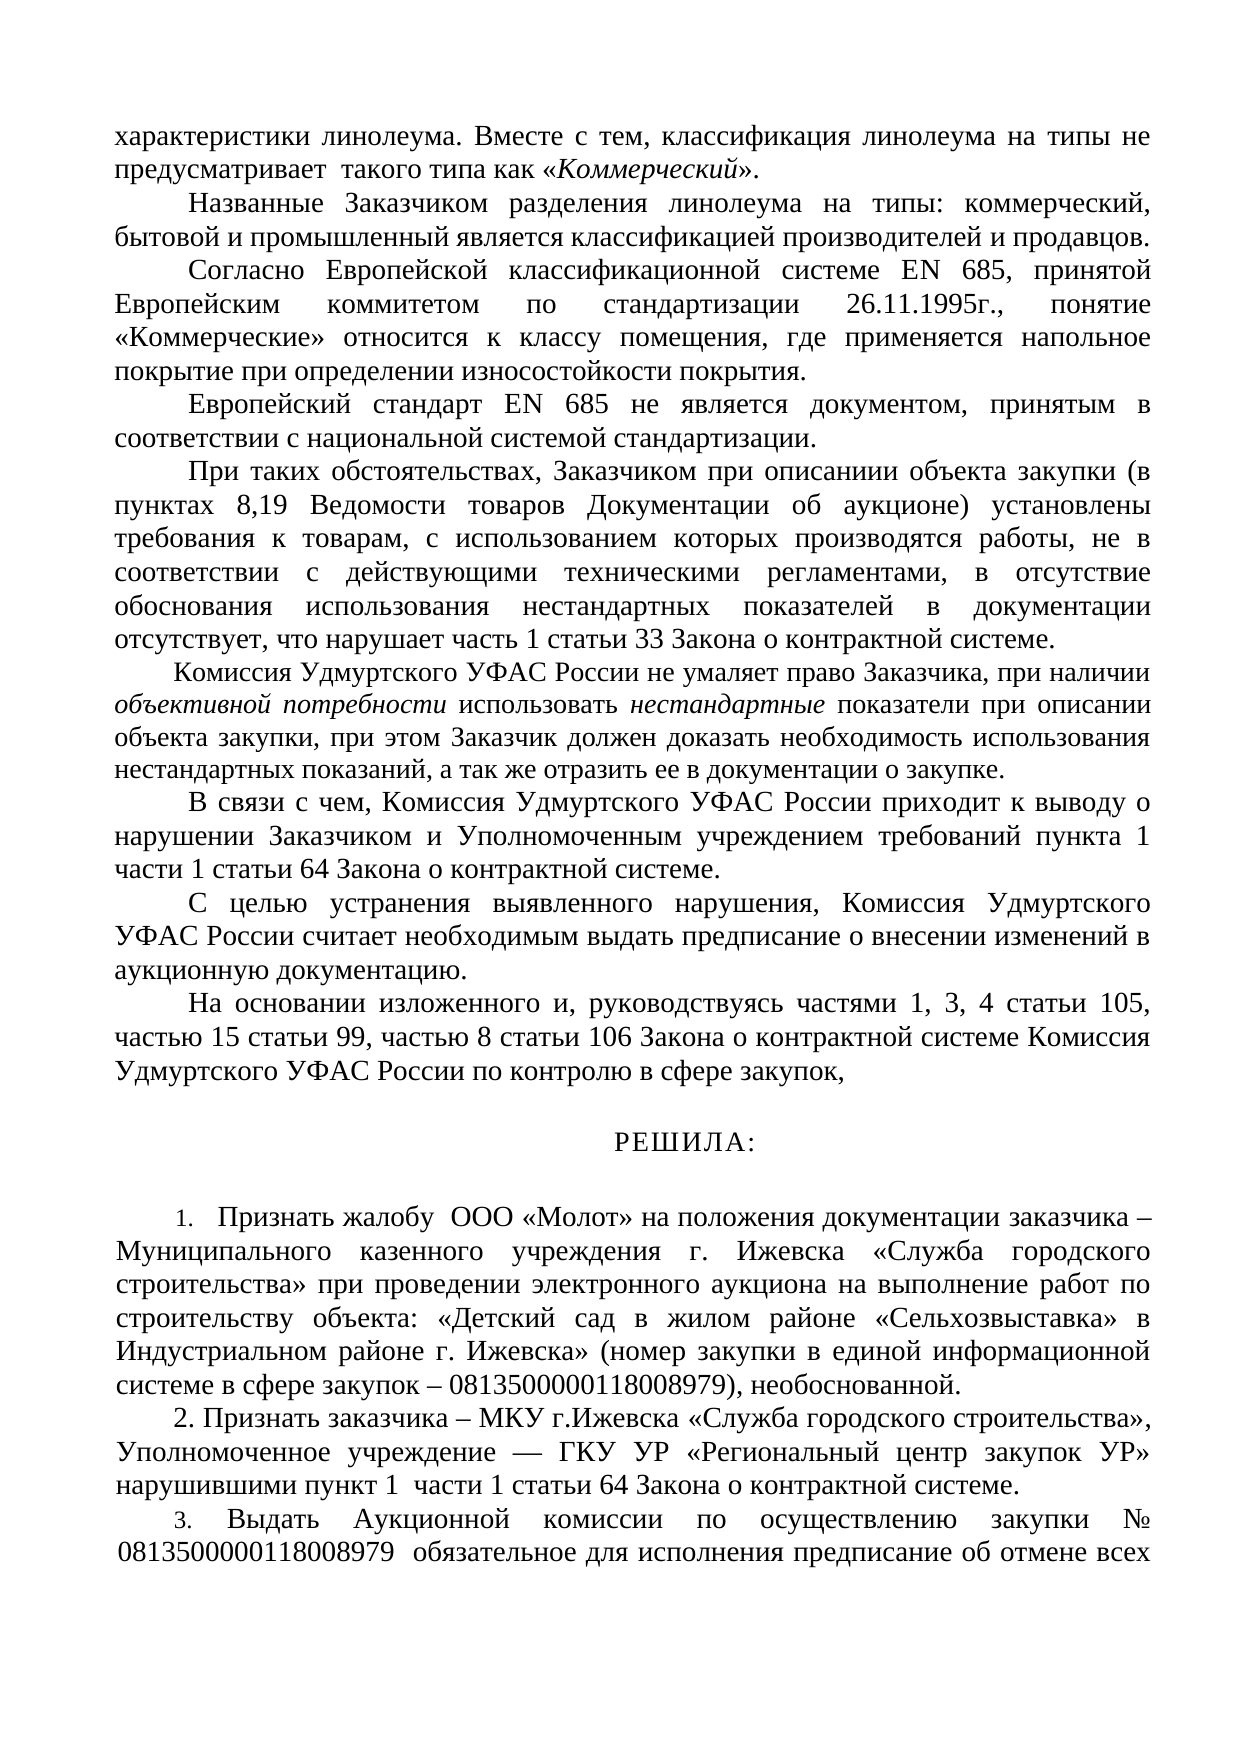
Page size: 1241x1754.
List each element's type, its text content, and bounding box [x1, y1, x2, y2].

text С целью устранения выявленного нарушения, Комиссия Удмуртского УФАС России считает необходимым выдать предписание о внесении изменений в аукционную документацию. [114, 885, 1152, 986]
text В связи с чем, Комиссия Удмуртского УФАС России приходит к выводу о нарушении Заказчиком и Уполномоченным учреждением требований пункта 1 части 1 статьи 64 Закона о контрактной системе. [114, 784, 1152, 885]
text Согласно Европейской классификационной системе ЕN 685, принятой Европейским коммитетом по стандартизации 26.11.1995г., понятие «Коммерческие» относится к классу помещения, где применяется напольное покрытие при определении износостойкости покрытия. [114, 252, 1152, 386]
text РЕШИЛА: [158, 1125, 1152, 1157]
text На основании изложенного и, руководствуясь частями 1, 3, 4 статьи 105, частью 15 статьи 99, частью 8 статьи 106 Закона о контрактной системе Комиссия Удмуртского УФАС России по контролю в сфере закупок, [114, 986, 1152, 1086]
text 2. Признать заказчика – МКУ г.Ижевска «Служба городского строительства», Уполномоченное учреждение — ГКУ УР «Региональный центр закупок УР» нарушившими пункт 1 части 1 статьи 64 Закона о контрактной системе. [116, 1400, 1152, 1501]
text Названные Заказчиком разделения линолеума на типы: коммерческий, бытовой и промышленный является классификацией производителей и продавцов. [114, 185, 1152, 252]
list Признать жалобу ООО «Молот» на положения документации заказчика – Муниципального казенного учреждения г. Ижевска «Служба городского строительства» при проведении электронного аукциона на выполнение работ по строительству объекта: «Детский сад в жилом районе «Сельхозвыставка» в Индустриальном районе г. Ижевска» (номер закупки в единой информационной системе в сфере закупок – 0813500000118008979), необоснованной. [116, 1199, 1152, 1400]
text Европейский стандарт ЕN 685 не является документом, принятым в соответствии с национальной системой стандартизации. [114, 386, 1152, 453]
text При таких обстоятельствах, Заказчиком при описаниии объекта закупки (в пунктах 8,19 Ведомости товаров Документации об аукционе) установлены требования к товарам, с использованием которых производятся работы, не в соответствии с действующими техническими регламентами, в отсутствие обоснования использования нестандартных показателей в документации отсутствует, что нарушает часть 1 статьи 33 Закона о контрактной системе. [114, 453, 1152, 655]
list Выдать Аукционной комиссии по осуществлению закупки № 0813500000118008979 обязательное для исполнения предписание об отмене всех [117, 1501, 1152, 1568]
list Комиссия Удмуртского УФАС России не умаляет право Заказчика, при наличии объективной потребности использовать нестандартные показатели при описании объекта закупки, при этом Заказчик должен доказать необходимость использования нестандартных показаний, а так же отразить ее в документации о закупке. [114, 655, 1152, 784]
text характеристики линолеума. Вместе с тем, классификация линолеума на типы не предусматривает такого типа как «Коммерческий». [114, 118, 1152, 185]
